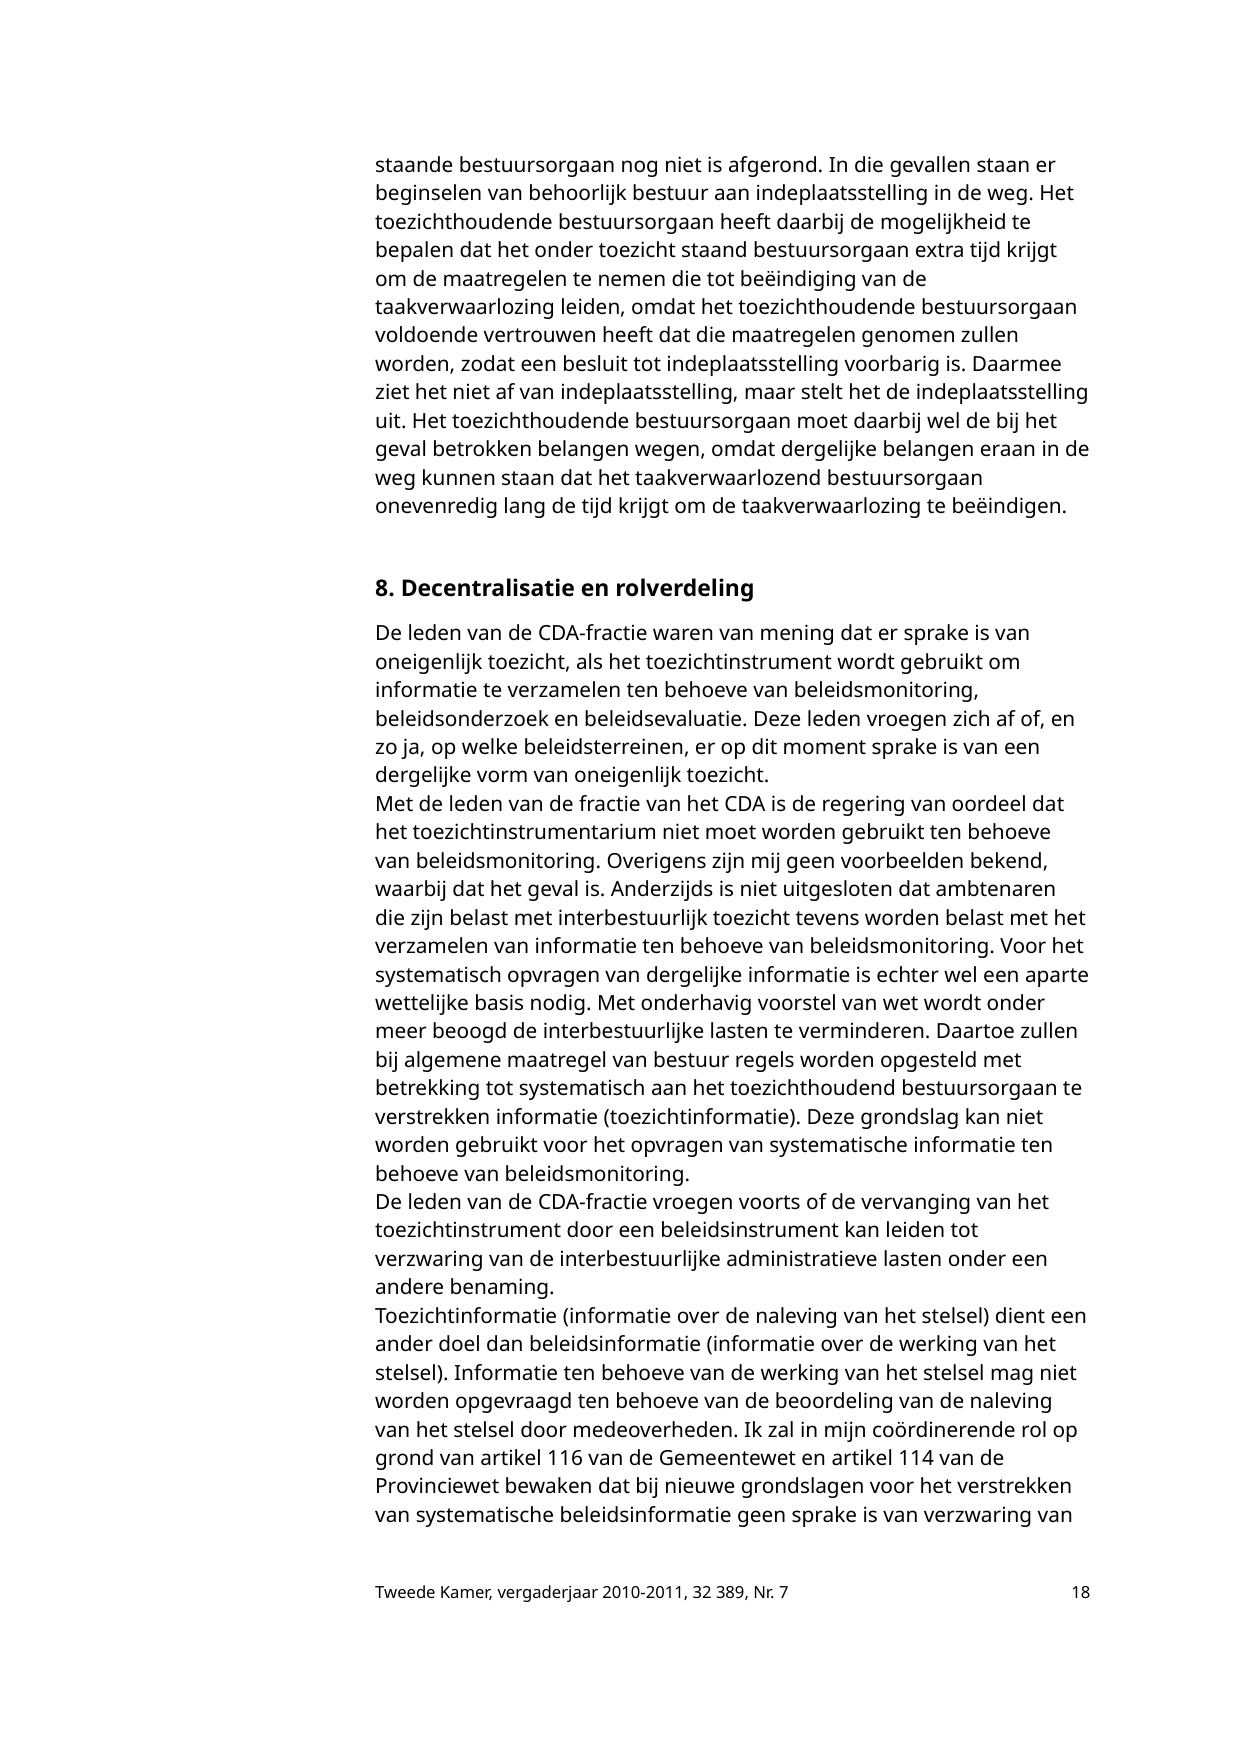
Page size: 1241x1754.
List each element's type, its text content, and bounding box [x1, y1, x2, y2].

subtitle 8. Decentralisatie en rolverdeling [375, 572, 1090, 603]
text Met de leden van de fractie van het CDA is de regering van oordeel dat het toezichtinstrumentarium niet moet worden gebruikt ten behoeve van beleidsmonitoring. Overigens zijn mij geen voorbeelden bekend, waarbij dat het geval is. Anderzijds is niet uitgesloten dat ambtenaren die zijn belast met interbestuurlijk toezicht tevens worden belast met het verzamelen van informatie ten behoeve van beleidsmonitoring. Voor het systematisch opvragen van dergelijke informatie is echter wel een aparte wettelijke basis nodig. Met onderhavig voorstel van wet wordt onder meer beoogd de interbestuurlijke lasten te verminderen. Daartoe zullen bij algemene maatregel van bestuur regels worden opgesteld met betrekking tot systematisch aan het toezichthoudend bestuursorgaan te verstrekken informatie (toezichtinformatie). Deze grondslag kan niet worden gebruikt voor het opvragen van systematische informatie ten behoeve van beleidsmonitoring. [375, 789, 1090, 1187]
text Toezichtinformatie (informatie over de naleving van het stelsel) dient een ander doel dan beleidsinformatie (informatie over de werking van het stelsel). Informatie ten behoeve van de werking van het stelsel mag niet worden opgevraagd ten behoeve van de beoordeling van de naleving van het stelsel door medeoverheden. Ik zal in mijn coördinerende rol op grond van artikel 116 van de Gemeentewet en artikel 114 van de Provinciewet bewaken dat bij nieuwe grondslagen voor het verstrekken van systematische beleidsinformatie geen sprake is van verzwaring van [375, 1301, 1090, 1528]
text staande bestuursorgaan nog niet is afgerond. In die gevallen staan er beginselen van behoorlijk bestuur aan indeplaatsstelling in de weg. Het toezichthoudende bestuursorgaan heeft daarbij de mogelijkheid te bepalen dat het onder toezicht staand bestuursorgaan extra tijd krijgt om de maatregelen te nemen die tot beëindiging van de taakverwaarlozing leiden, omdat het toezichthoudende bestuursorgaan voldoende vertrouwen heeft dat die maatregelen genomen zullen worden, zodat een besluit tot indeplaatsstelling voorbarig is. Daarmee ziet het niet af van indeplaatsstelling, maar stelt het de indeplaatsstelling uit. Het toezichthoudende bestuursorgaan moet daarbij wel de bij het geval betrokken belangen wegen, omdat dergelijke belangen eraan in de weg kunnen staan dat het taakverwaarlozend bestuursorgaan onevenredig lang de tijd krijgt om de taakverwaarlozing te beëindigen. [375, 150, 1090, 520]
text De leden van de CDA-fractie waren van mening dat er sprake is van oneigenlijk toezicht, als het toezichtinstrument wordt gebruikt om informatie te verzamelen ten behoeve van beleidsmonitoring, beleidsonderzoek en beleidsevaluatie. Deze leden vroegen zich af of, en zo ja, op welke beleidsterreinen, er op dit moment sprake is van een dergelijke vorm van oneigenlijk toezicht. [375, 618, 1090, 789]
text De leden van de CDA-fractie vroegen voorts of de vervanging van het toezichtinstrument door een beleidsinstrument kan leiden tot verzwaring van de interbestuurlijke administratieve lasten onder een andere benaming. [375, 1187, 1090, 1301]
